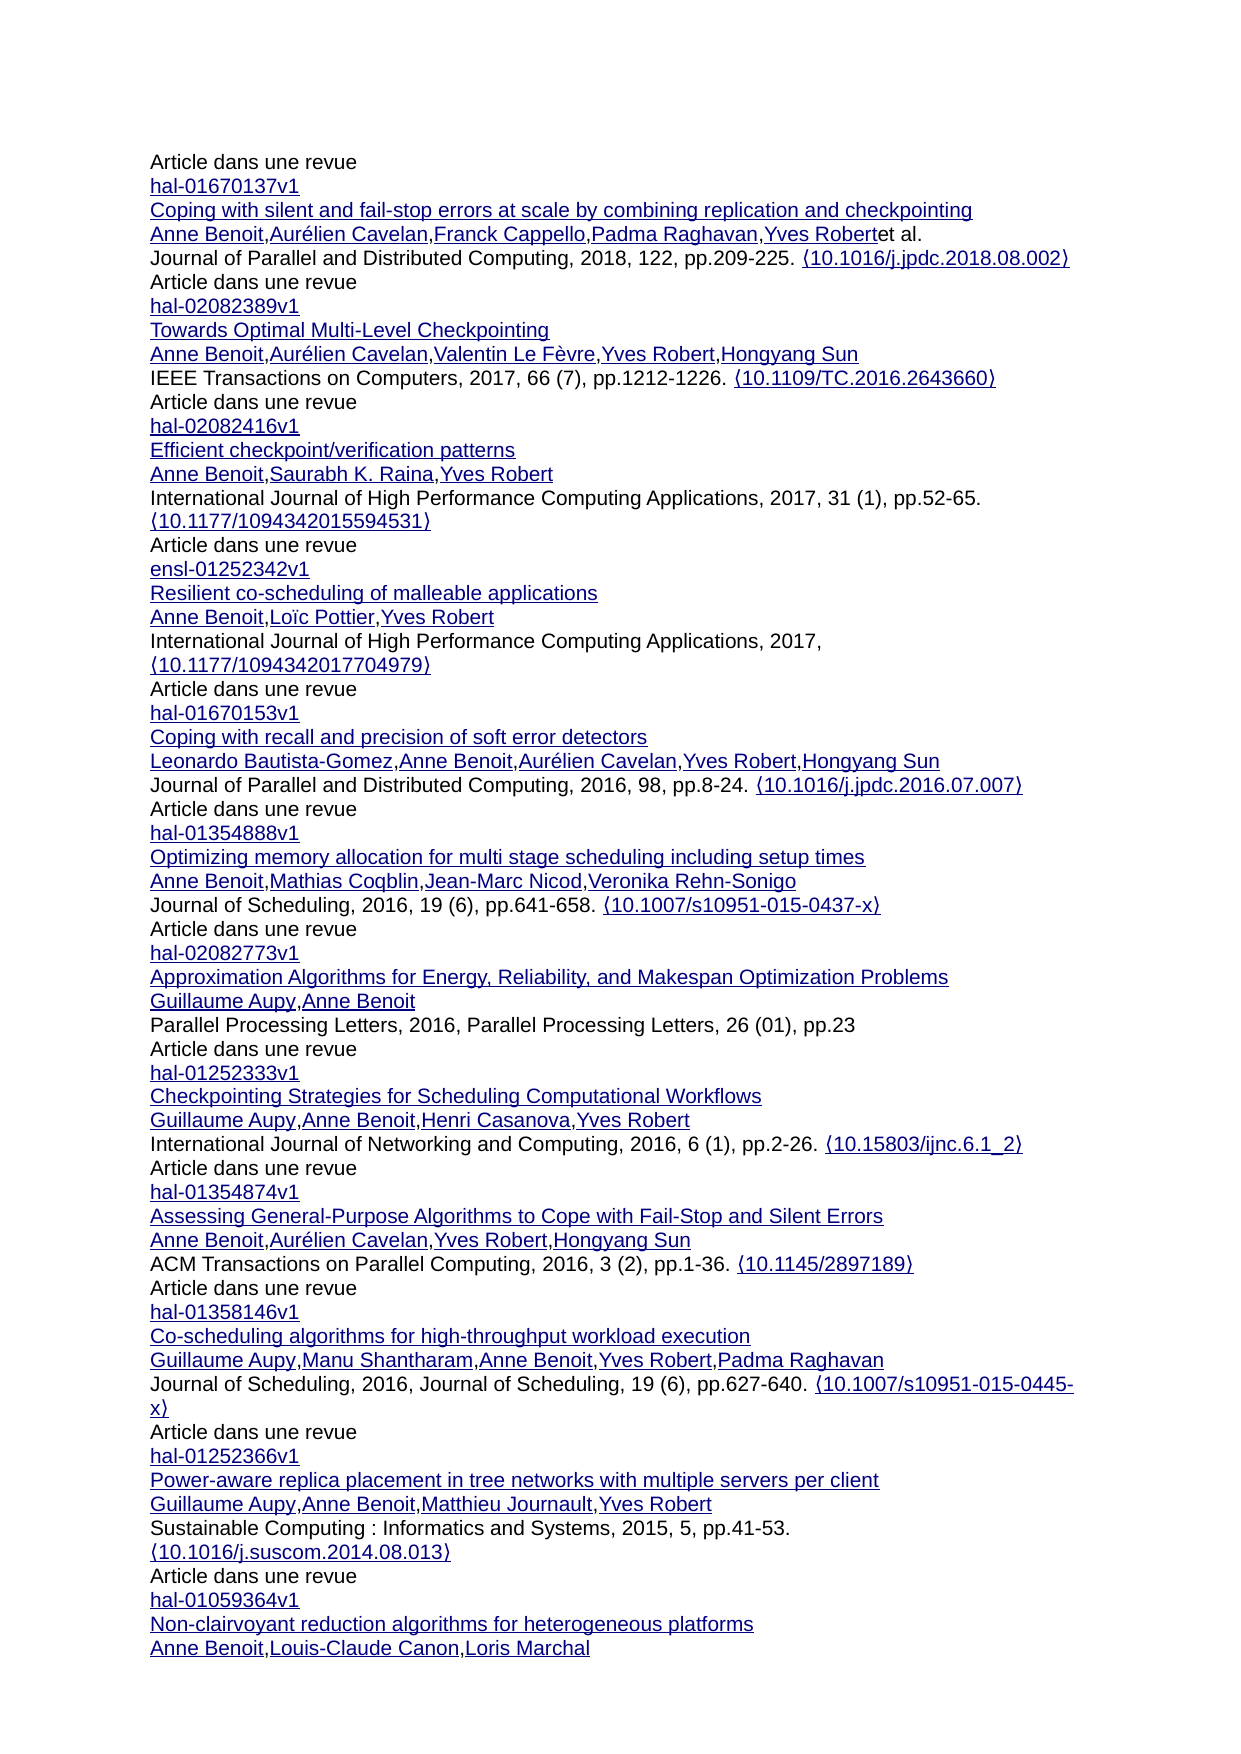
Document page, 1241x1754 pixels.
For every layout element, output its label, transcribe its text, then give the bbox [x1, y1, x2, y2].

table_cell Assessing General-Purpose Algorithms to Cope with Fail-Stop and Silent Errors Anne Benoit,Aurélien Cavelan,Yves Robert,Hongyang Sun ACM Transactions on Parallel Computing, 2016, 3 (2), pp.1-36. ⟨10.1145/2897189⟩ Article dans une revue hal-01358146v1 [150, 1204, 1090, 1324]
table_cell Article dans une revue hal-01670137v1 [150, 150, 1090, 198]
table_cell Power-aware replica placement in tree networks with multiple servers per client Guillaume Aupy,Anne Benoit,Matthieu Journault,Yves Robert Sustainable Computing : Informatics and Systems, 2015, 5, pp.41-53. ⟨10.1016/j.suscom.2014.08.013⟩ Article dans une revue hal-01059364v1 [150, 1468, 1090, 1611]
table_cell Resilient co-scheduling of malleable applications Anne Benoit,Loïc Pottier,Yves Robert International Journal of High Performance Computing Applications, 2017, ⟨10.1177/1094342017704979⟩ Article dans une revue hal-01670153v1 [150, 581, 1090, 725]
table_cell Coping with silent and fail-stop errors at scale by combining replication and checkpointing Anne Benoit,Aurélien Cavelan,Franck Cappello,Padma Raghavan,Yves Robertet al. Journal of Parallel and Distributed Computing, 2018, 122, pp.209-225. ⟨10.1016/j.jpdc.2018.08.002⟩ Article dans une revue hal-02082389v1 [150, 198, 1090, 318]
table_cell Optimizing memory allocation for multi stage scheduling including setup times Anne Benoit,Mathias Coqblin,Jean-Marc Nicod,Veronika Rehn-Sonigo Journal of Scheduling, 2016, 19 (6), pp.641-658. ⟨10.1007/s10951-015-0437-x⟩ Article dans une revue hal-02082773v1 [150, 845, 1090, 964]
table_cell Approximation Algorithms for Energy, Reliability, and Makespan Optimization Problems Guillaume Aupy,Anne Benoit Parallel Processing Letters, 2016, Parallel Processing Letters, 26 (01), pp.23 Article dans une revue hal-01252333v1 [150, 965, 1090, 1084]
table_cell Co-scheduling algorithms for high-throughput workload execution Guillaume Aupy,Manu Shantharam,Anne Benoit,Yves Robert,Padma Raghavan Journal of Scheduling, 2016, Journal of Scheduling, 19 (6), pp.627-640. ⟨10.1007/s10951-015-0445-x⟩ Article dans une revue hal-01252366v1 [150, 1324, 1090, 1468]
table_cell Efficient checkpoint/verification patterns Anne Benoit,Saurabh K. Raina,Yves Robert International Journal of High Performance Computing Applications, 2017, 31 (1), pp.52-65. ⟨10.1177/1094342015594531⟩ Article dans une revue ensl-01252342v1 [150, 438, 1090, 581]
table_cell Towards Optimal Multi-Level Checkpointing Anne Benoit,Aurélien Cavelan,Valentin Le Fèvre,Yves Robert,Hongyang Sun IEEE Transactions on Computers, 2017, 66 (7), pp.1212-1226. ⟨10.1109/TC.2016.2643660⟩ Article dans une revue hal-02082416v1 [150, 318, 1090, 437]
table_cell Checkpointing Strategies for Scheduling Computational Workflows Guillaume Aupy,Anne Benoit,Henri Casanova,Yves Robert International Journal of Networking and Computing, 2016, 6 (1), pp.2-26. ⟨10.15803/ijnc.6.1_2⟩ Article dans une revue hal-01354874v1 [150, 1084, 1090, 1204]
table_cell Non-clairvoyant reduction algorithms for heterogeneous platforms Anne Benoit,Louis-Claude Canon,Loris Marchal [150, 1611, 1090, 1659]
table_cell Coping with recall and precision of soft error detectors Leonardo Bautista-Gomez,Anne Benoit,Aurélien Cavelan,Yves Robert,Hongyang Sun Journal of Parallel and Distributed Computing, 2016, 98, pp.8-24. ⟨10.1016/j.jpdc.2016.07.007⟩ Article dans une revue hal-01354888v1 [150, 725, 1090, 845]
